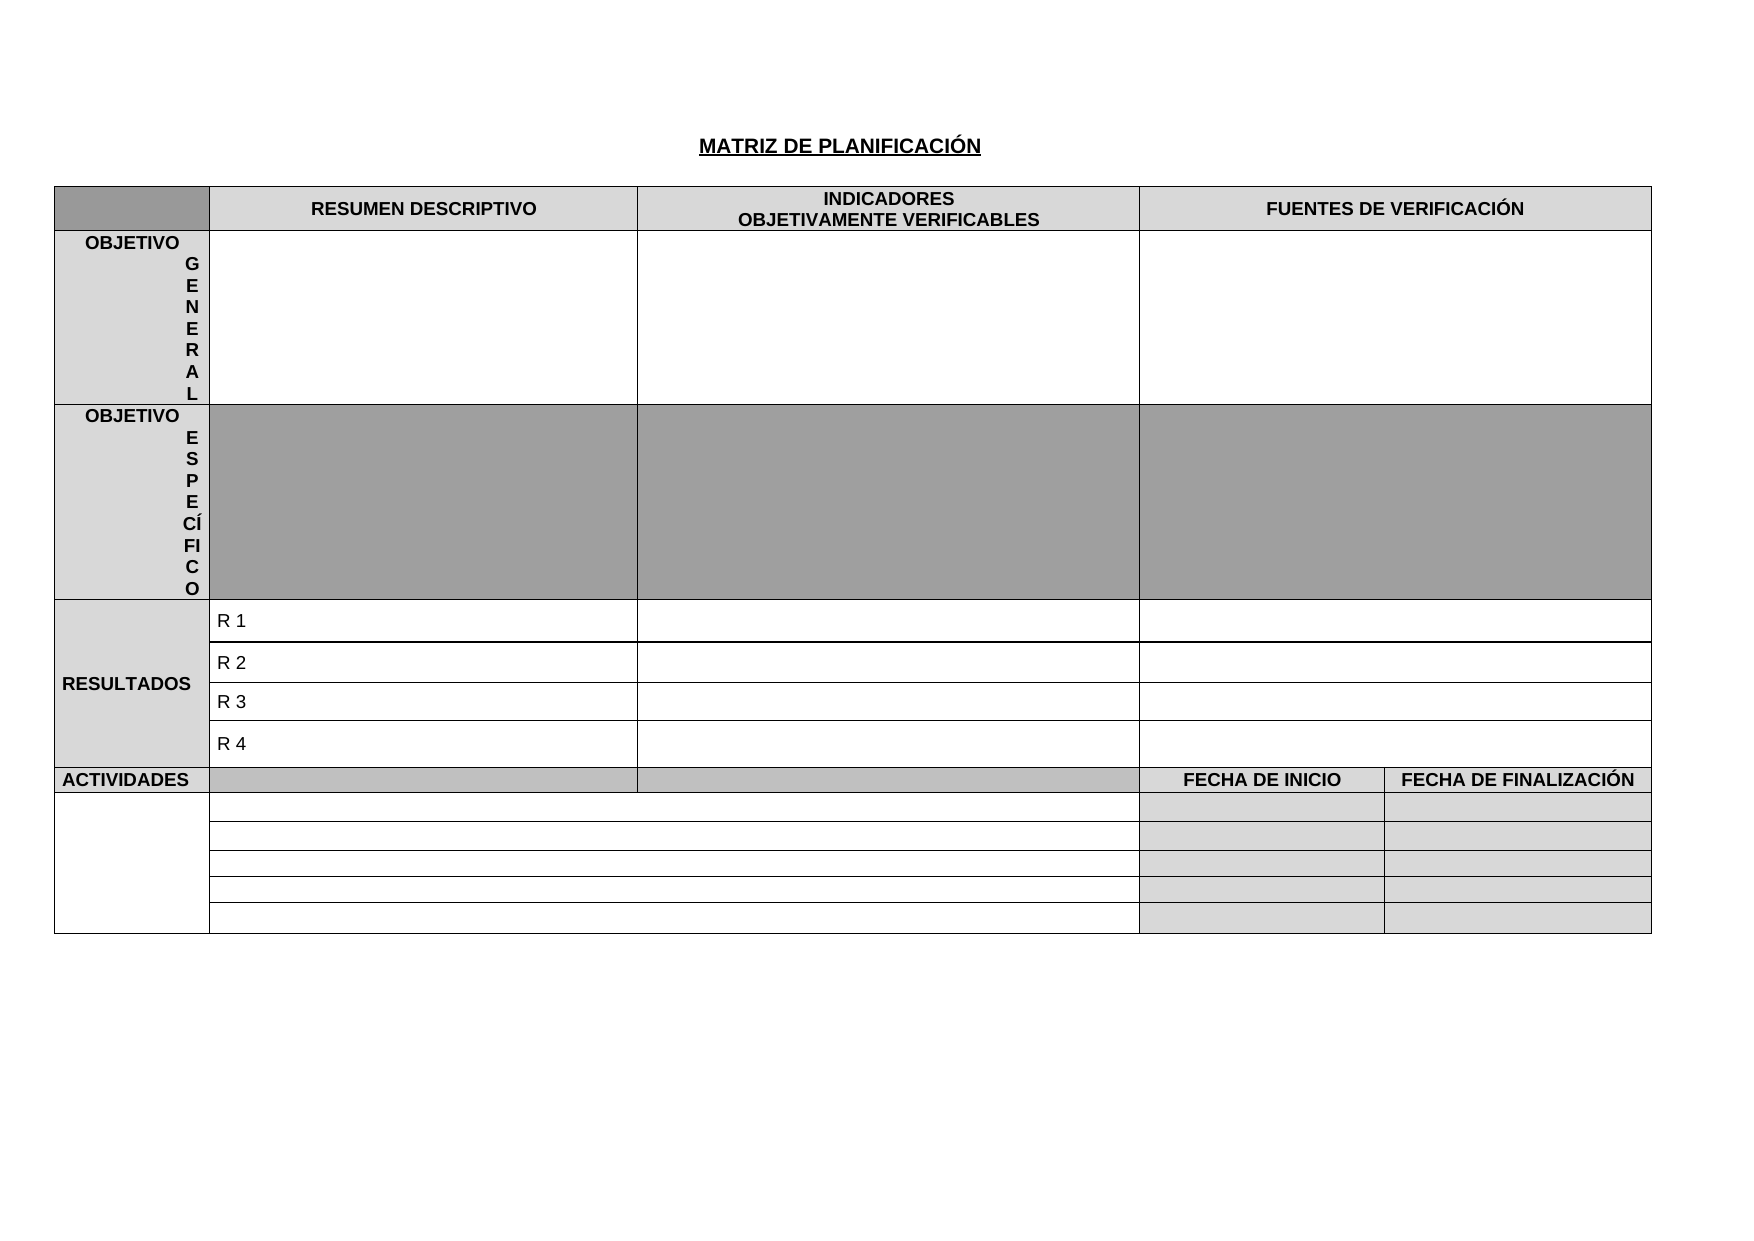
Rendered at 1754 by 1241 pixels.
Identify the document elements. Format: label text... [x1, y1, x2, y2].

table_cell [210, 903, 1139, 933]
table_cell [210, 231, 637, 404]
table_cell R 1 [210, 600, 637, 641]
table_cell [1140, 683, 1651, 719]
table_cell [210, 405, 637, 599]
subtitle MATRIZ DE PLANIFICACIÓN [74, 133, 1606, 157]
table_cell [1140, 851, 1384, 876]
table_cell [1385, 851, 1651, 876]
table_cell ACTIVIDADES [55, 768, 209, 792]
table_cell [1385, 877, 1651, 902]
table_cell [1385, 822, 1651, 850]
table_cell [210, 793, 1139, 821]
table_cell [210, 768, 637, 792]
table_cell FECHA DE INICIO [1140, 768, 1384, 792]
table_header [55, 187, 209, 230]
table_cell FECHA DE FINALIZACIÓN [1385, 768, 1651, 792]
table_cell [210, 877, 1139, 902]
table_cell R 3 [210, 683, 637, 719]
table_cell [1140, 903, 1384, 933]
table_cell [1140, 877, 1384, 902]
table_cell [1140, 643, 1651, 682]
table_cell [638, 600, 1139, 641]
table_cell R 2 [210, 643, 637, 682]
table_cell OBJETIVO GENERAL [55, 231, 209, 404]
table_cell [210, 851, 1139, 876]
table_cell OBJETIVO ESPECÍFICO [55, 405, 209, 599]
table_header FUENTES DE VERIFICACIÓN [1140, 187, 1651, 230]
table_header INDICADORES OBJETIVAMENTE VERIFICABLES [638, 187, 1139, 230]
table_cell [638, 405, 1139, 599]
table_cell RESULTADOS [55, 600, 209, 767]
table_cell [638, 768, 1139, 792]
table_cell [1140, 793, 1384, 821]
table_cell [1385, 793, 1651, 821]
table_cell [1385, 903, 1651, 933]
table_cell [1140, 405, 1651, 599]
table_cell [638, 683, 1139, 719]
table_cell [1140, 600, 1651, 641]
table_cell [55, 793, 209, 933]
table_cell [210, 822, 1139, 850]
table_cell [1140, 231, 1651, 404]
table_cell [1140, 822, 1384, 850]
table_cell R 4 [210, 721, 637, 767]
table_cell [638, 643, 1139, 682]
table_cell [638, 721, 1139, 767]
table_header RESUMEN DESCRIPTIVO [210, 187, 637, 230]
table_cell [638, 231, 1139, 404]
table_cell [1140, 721, 1651, 767]
